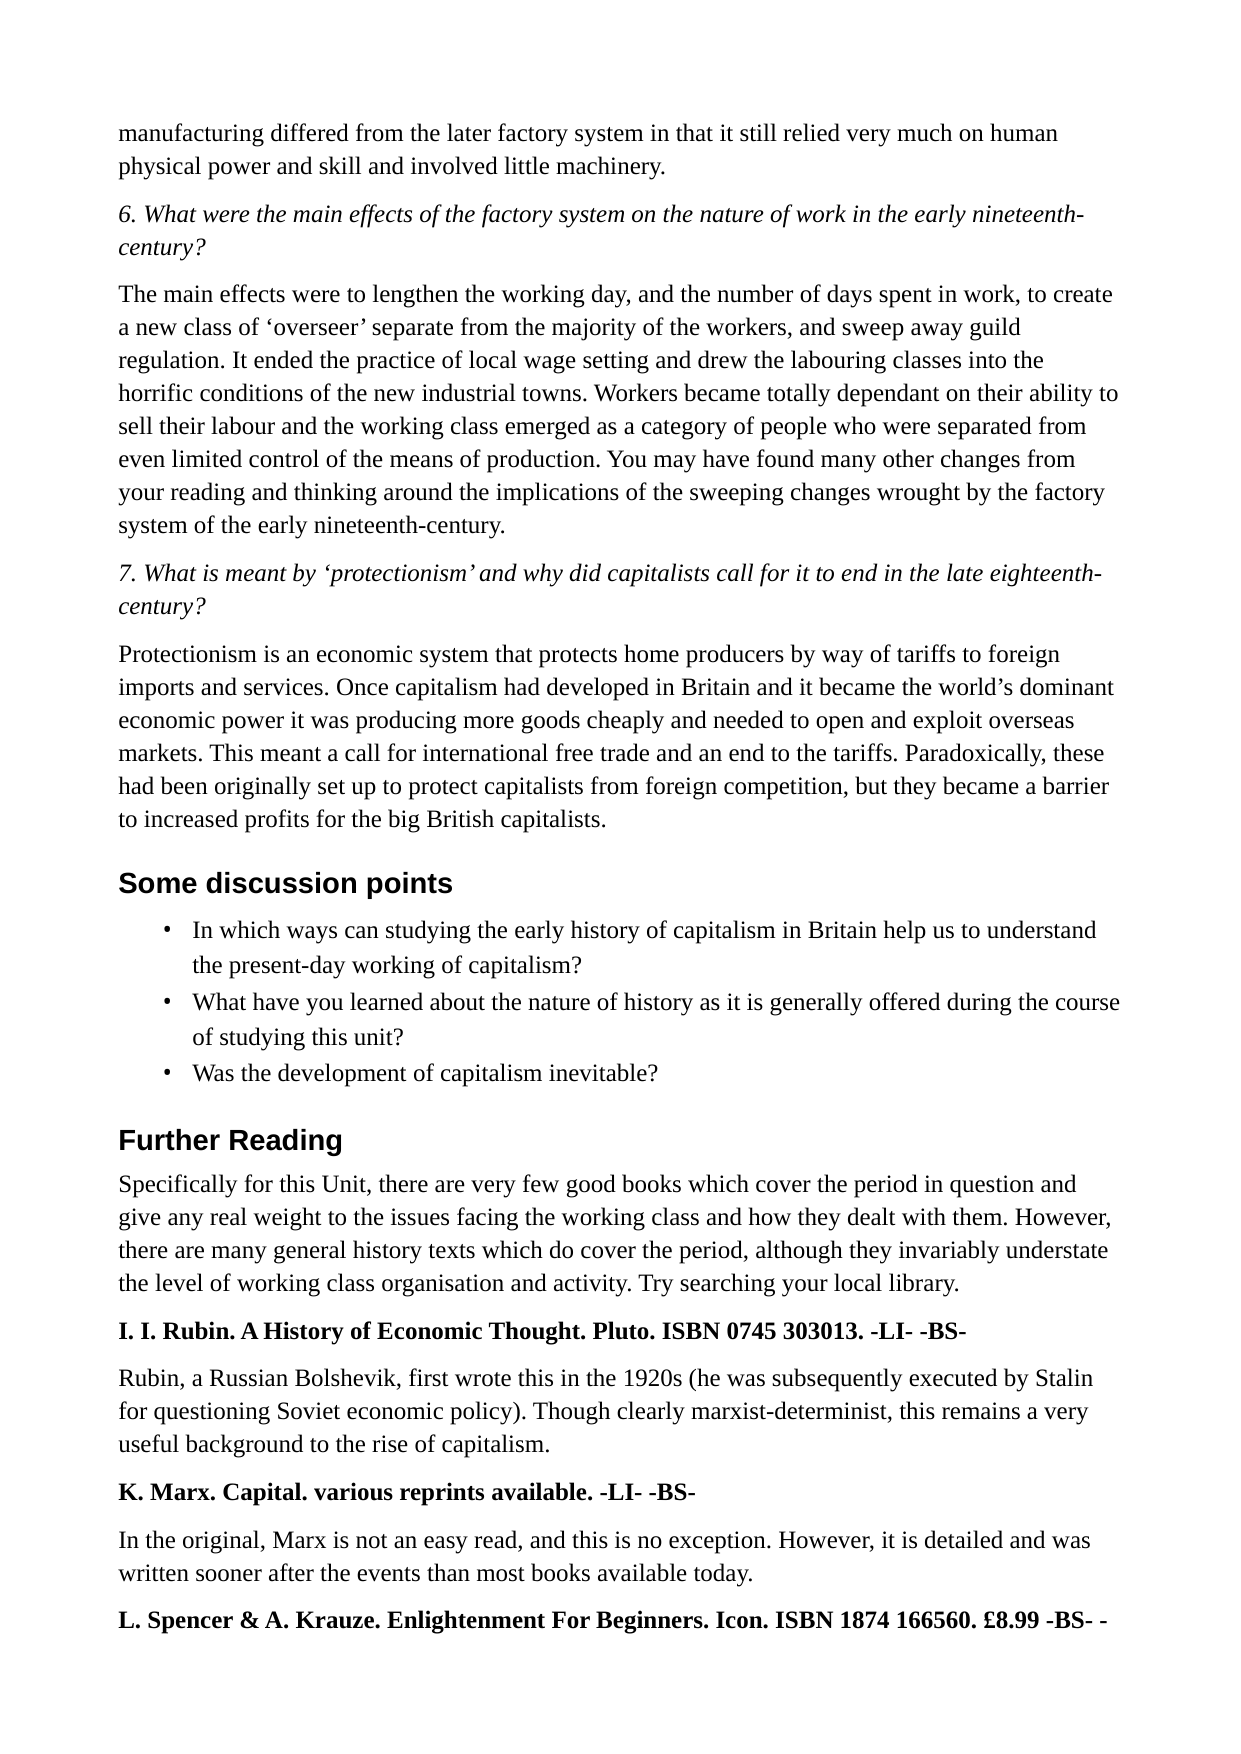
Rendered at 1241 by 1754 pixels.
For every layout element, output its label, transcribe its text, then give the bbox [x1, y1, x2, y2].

text Rubin, a Russian Bolshevik, first wrote this in the 1920s (he was subsequently executed by Stalin for questioning Soviet economic policy). Though clearly marxist-determinist, this remains a very useful background to the rise of capitalism. [118, 1363, 1122, 1458]
text Protectionism is an economic system that protects home producers by way of tariffs to foreign imports and services. Once capitalism had developed in Britain and it became the world’s dominant economic power it was producing more goods cheaply and needed to open and exploit overseas markets. This meant a call for international free trade and an end to the tariffs. Paradoxically, these had been originally set up to protect capitalists from foreign competition, but they became a barrier to increased profits for the big British capitalists. [118, 639, 1122, 833]
list What have you learned about the nature of history as it is generally offered during the course of studying this unit? [162, 983, 1122, 1051]
text Specifically for this Unit, there are very few good books which cover the period in question and give any real weight to the issues facing the working class and how they dealt with them. However, there are many general history texts which do cover the period, although they invariably understate the level of working class organisation and activity. Try searching your local library. [118, 1169, 1122, 1297]
text L. Spencer & A. Krauze. Enlightenment For Beginners. Icon. ISBN 1874 166560. £8.99 -BS- [118, 1605, 1122, 1634]
text The main effects were to lengthen the working day, and the number of days spent in work, to create a new class of ‘overseer’ separate from the majority of the workers, and sweep away guild regulation. It ended the practice of local wage setting and drew the labouring classes into the horrific conditions of the new industrial towns. Workers became totally dependant on their ability to sell their labour and the working class emerged as a category of people who were separated from even limited control of the means of production. You may have found many other changes from your reading and thinking around the implications of the sweeping changes wrought by the factory system of the early nineteenth-century. [118, 279, 1122, 539]
subtitle Further Reading [118, 1123, 1122, 1157]
text 6. What were the main effects of the factory system on the nature of work in the early nineteenth-century? [118, 199, 1122, 261]
list In which ways can studying the early history of capitalism in Britain help us to understand the present-day working of capitalism? [162, 912, 1122, 979]
text K. Marx. Capital. various reprints available. -LI- -BS- [118, 1477, 1122, 1506]
subtitle Some discussion points [118, 866, 1122, 899]
text manufacturing differed from the later factory system in that it still relied very much on human physical power and skill and involved little machinery. [118, 118, 1122, 180]
text In the original, Marx is not an easy read, and this is no exception. However, it is detailed and was written sooner after the events than most books available today. [118, 1525, 1122, 1586]
text 7. What is meant by ‘protectionism’ and why did capitalists call for it to end in the late eighteenth-century? [118, 558, 1122, 620]
list Was the development of capitalism inevitable? [162, 1055, 1122, 1089]
text I. I. Rubin. A History of Economic Thought. Pluto. ISBN 0745 303013. -LI- -BS- [118, 1316, 1122, 1344]
